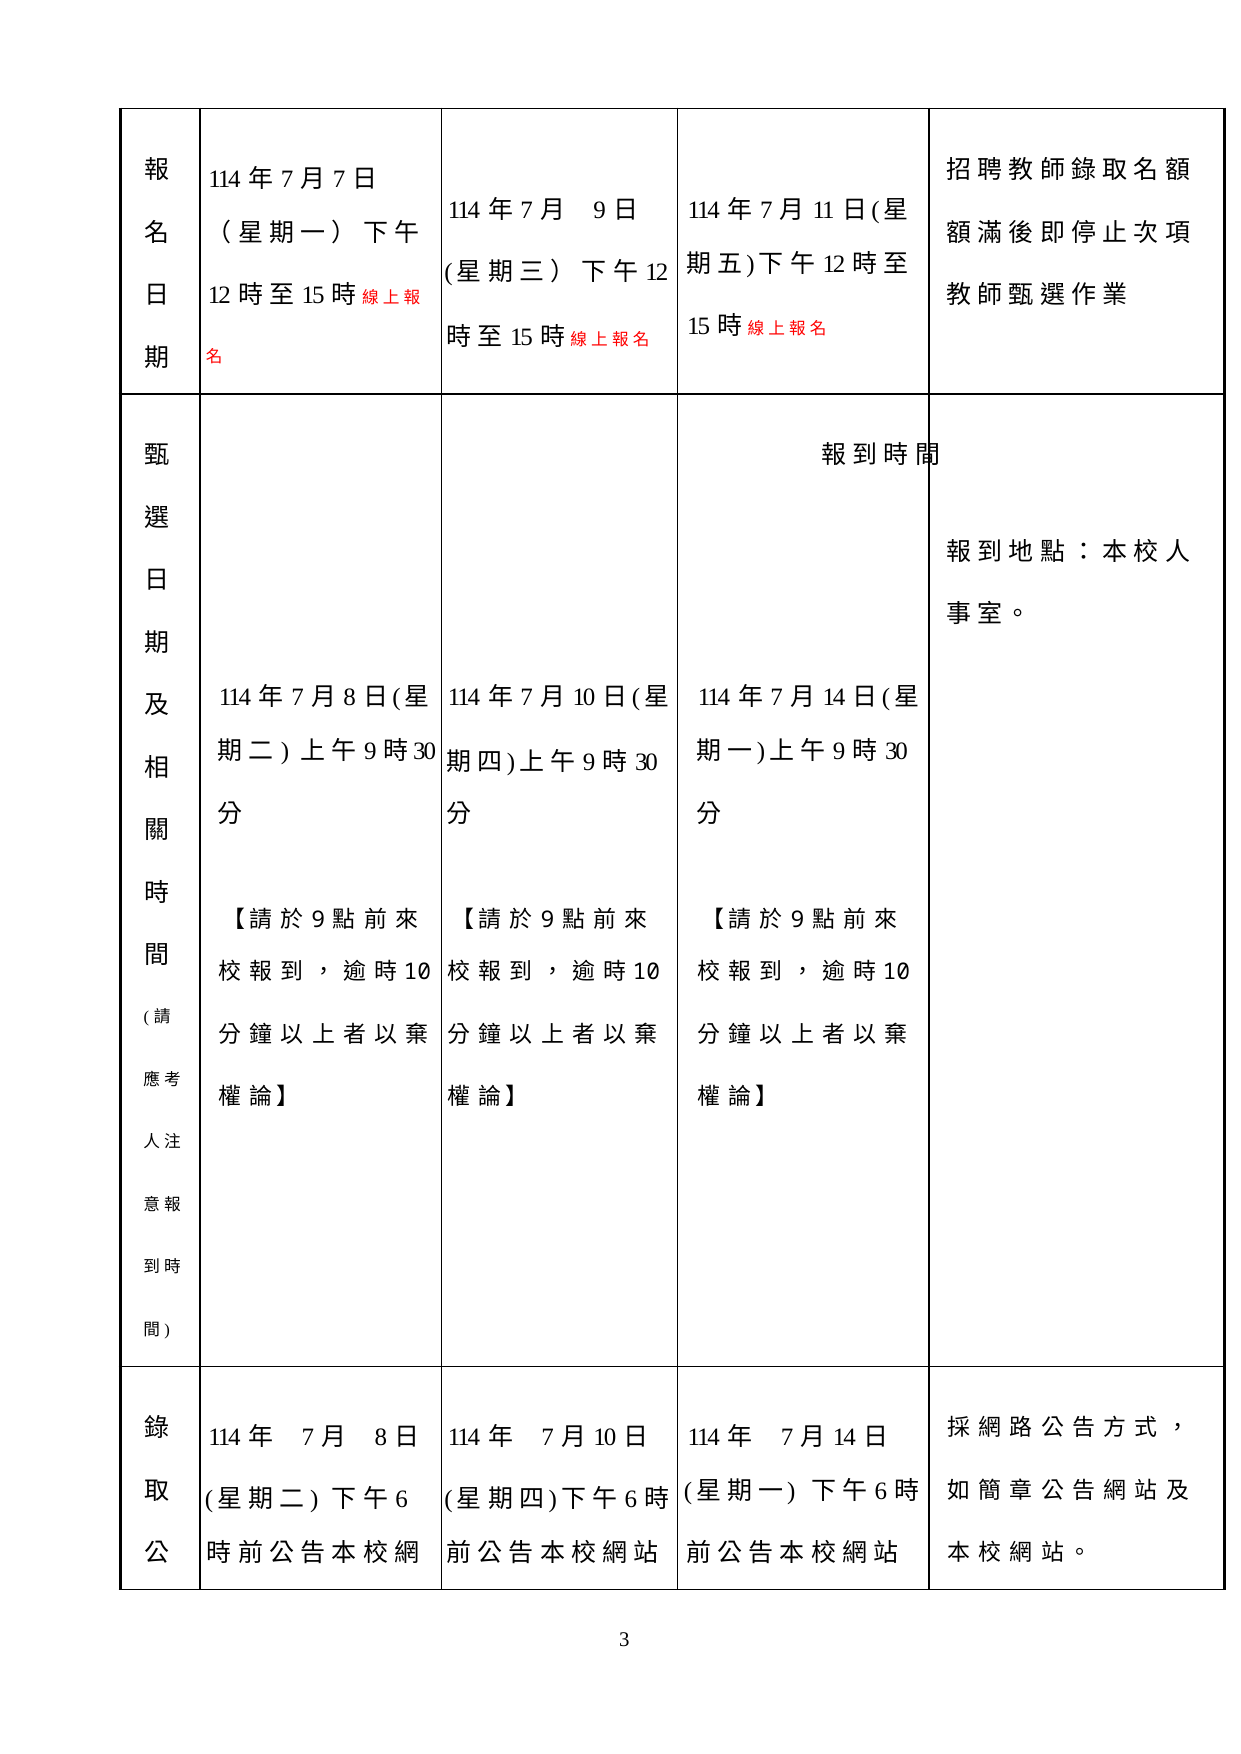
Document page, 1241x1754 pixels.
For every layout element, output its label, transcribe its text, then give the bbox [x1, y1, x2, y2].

table_cell 114年 7月10日(星期四)下午6時前公告本校網站 [442, 1367, 677, 1588]
table_cell 報到時間 報到地點：本校人事室。 [930, 395, 1223, 1366]
table_cell 114年 7月 8日(星期二) 下午6時前公告本校網 [201, 1367, 441, 1588]
table_cell 招聘教師錄取名額額滿後即停止次項教師甄選作業 [930, 109, 1223, 393]
table_cell 錄取公 [122, 1367, 199, 1588]
table_cell 114年7月10日(星期四)上午9時30分 【請於9點前來校報到，逾時10分鐘以上者以棄權論】 [442, 395, 677, 1366]
table_cell 114年7月11日(星期五)下午12時至15時線上報名 [678, 109, 928, 393]
table_cell 114年7月 9日(星期三）下午12時至15時線上報名 [442, 109, 677, 393]
table_cell 報名日期 [122, 109, 199, 393]
table_cell 甄選日期及相關時間(請應考人注意報到時間) [122, 395, 199, 1366]
table_cell 114年7月8日(星期二) 上午9時30分 【請於9點前來校報到，逾時10分鐘以上者以棄權論】 [201, 395, 441, 1366]
table_cell 114年7月7日（星期一）下午12時至15時線上報名 [201, 109, 441, 393]
table_cell 114年 7月14日(星期一) 下午6時前公告本校網站 [678, 1367, 928, 1588]
table_cell 採網路公告方式，如簡章公告網站及本校網站。 [930, 1367, 1223, 1588]
table_cell 114年7月14日(星期一)上午9時30分 【請於9點前來校報到，逾時10分鐘以上者以棄權論】 [678, 395, 928, 1366]
